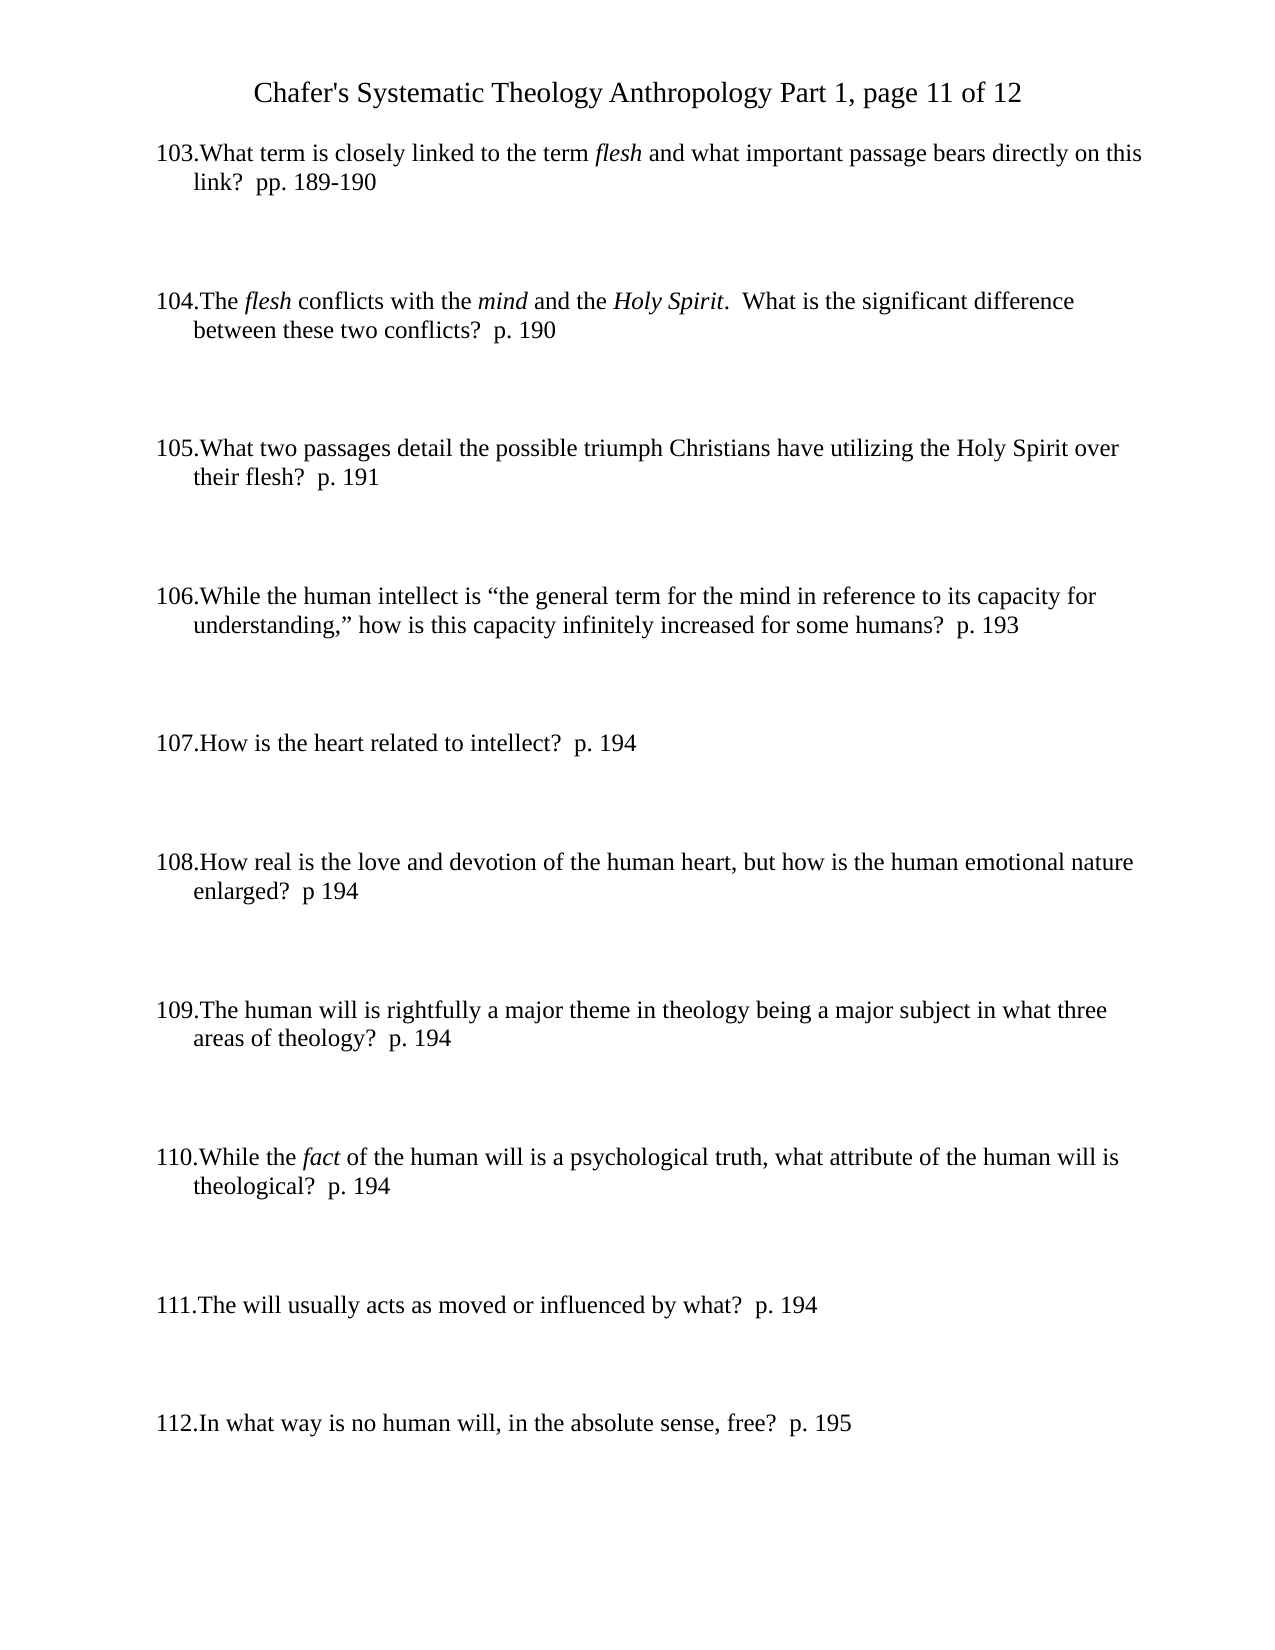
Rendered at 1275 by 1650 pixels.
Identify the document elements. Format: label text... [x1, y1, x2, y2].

list The human will is rightfully a major theme in theology being a major subject in what three areas of theology? p. 194 [156, 995, 1157, 1052]
list How is the heart related to intellect? p. 194 [156, 728, 1157, 757]
list The will usually acts as moved or influenced by what? p. 194 [156, 1290, 1157, 1318]
list What two passages detail the possible triumph Christians have utilizing the Holy Spirit over their flesh? p. 191 [156, 433, 1157, 491]
list While the fact of the human will is a psychological truth, what attribute of the human will is theological? p. 194 [156, 1142, 1157, 1200]
list What term is closely linked to the term flesh and what important passage bears directly on this link? pp. 189-190 [156, 138, 1157, 196]
list The flesh conflicts with the mind and the Holy Spirit. What is the significant difference between these two conflicts? p. 190 [156, 286, 1157, 343]
list How real is the love and devotion of the human heart, but how is the human emotional nature enlarged? p 194 [156, 847, 1157, 905]
list In what way is no human will, in the absolute sense, free? p. 195 [156, 1408, 1157, 1437]
list While the human intellect is “the general term for the mind in reference to its capacity for understanding,” how is this capacity infinitely increased for some humans? p. 193 [156, 581, 1157, 638]
